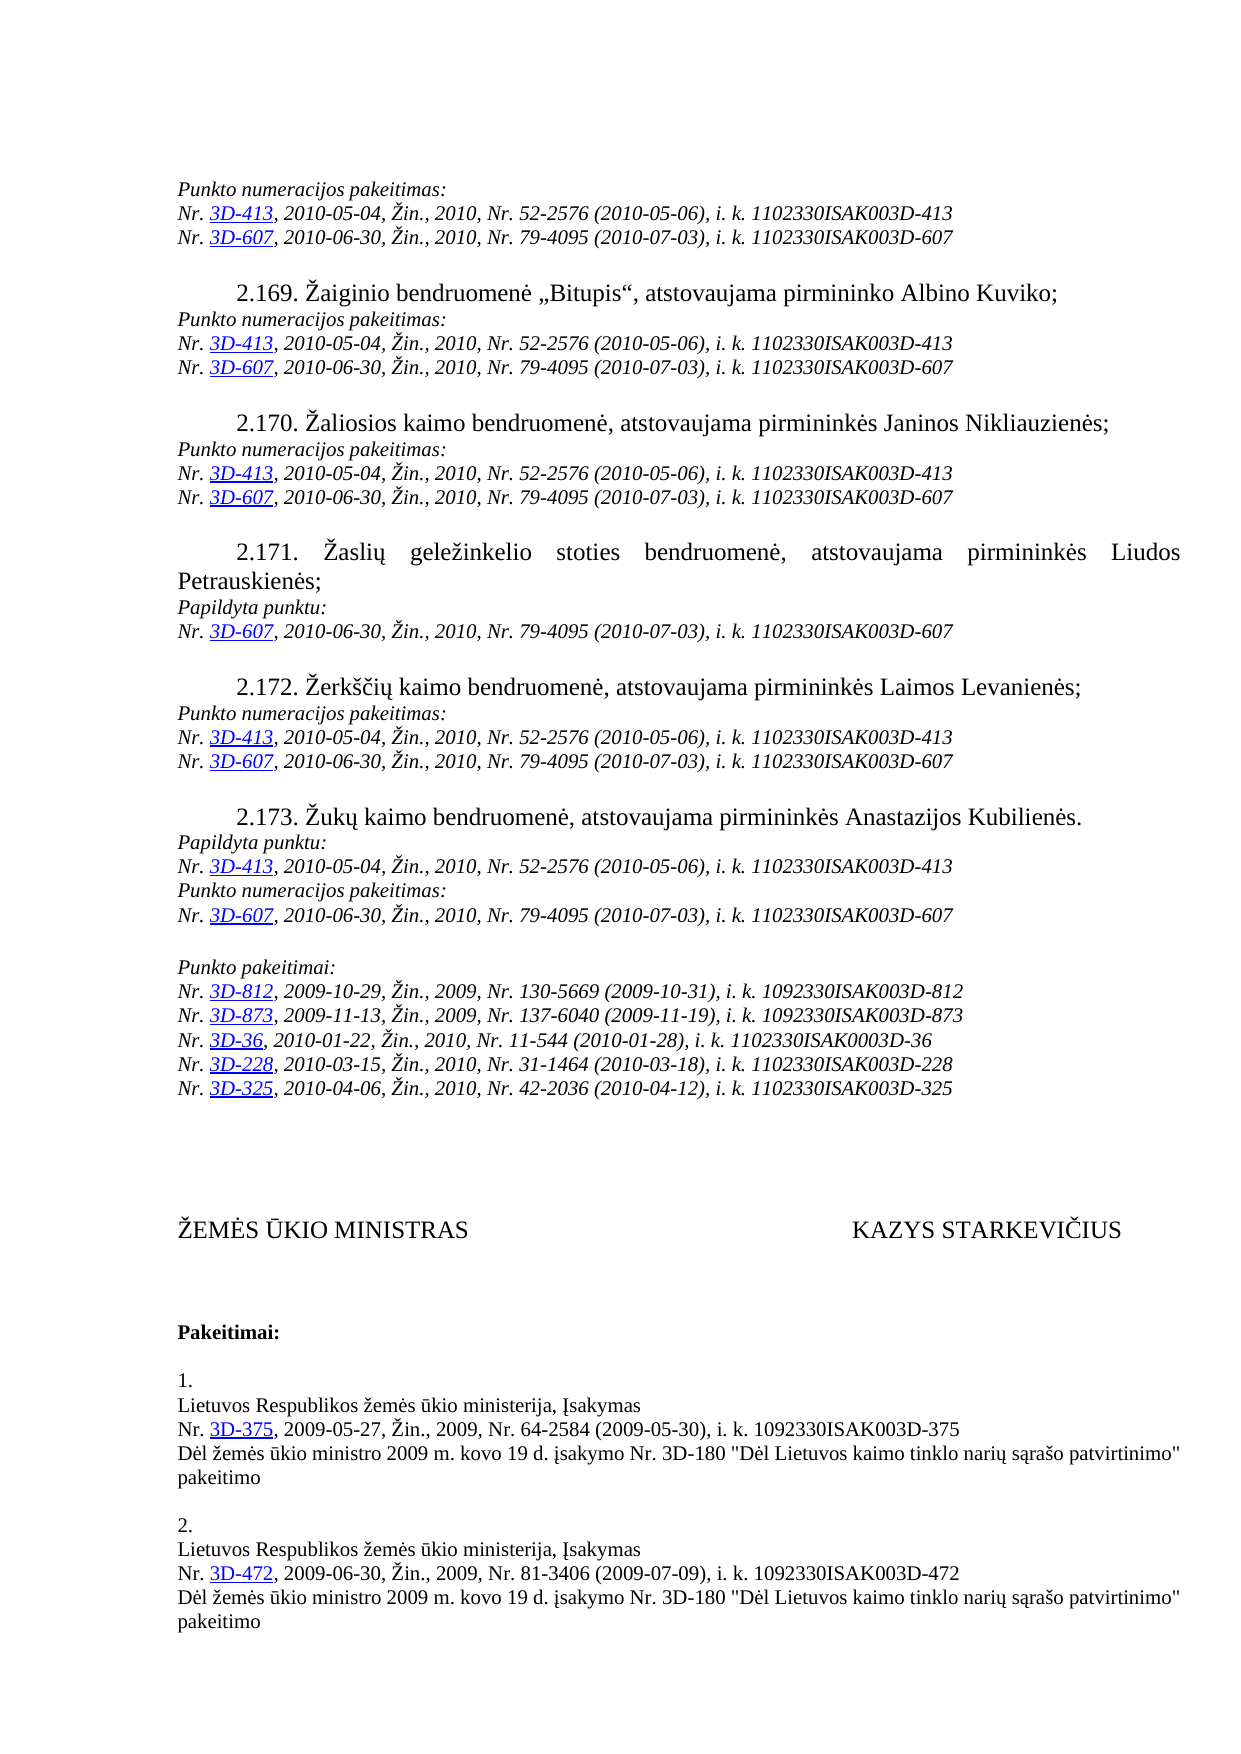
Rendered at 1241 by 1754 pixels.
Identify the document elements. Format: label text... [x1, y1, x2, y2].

text Pakeitimai: [177, 1320, 1181, 1344]
text 2.171. Žaslių geležinkelio stoties bendruomenė, atstovaujama pirmininkės Liudos Petrauskienės; [177, 537, 1181, 595]
text Nr. 3D-413, 2010-05-04, Žin., 2010, Nr. 52-2576 (2010-05-06), i. k. 1102330ISAK003D-413 [177, 201, 1181, 225]
text Punkto numeracijos pakeitimas: [177, 177, 1181, 201]
text Nr. 3D-607, 2010-06-30, Žin., 2010, Nr. 79-4095 (2010-07-03), i. k. 1102330ISAK003D-607 [177, 485, 1181, 509]
text ŽEMĖS ŪKIO MINISTRAS KAZYS STARKEVIČIUS [177, 1215, 1181, 1243]
text Nr. 3D-375, 2009-05-27, Žin., 2009, Nr. 64-2584 (2009-05-30), i. k. 1092330ISAK003D-375 [177, 1417, 1181, 1441]
text Nr. 3D-413, 2010-05-04, Žin., 2010, Nr. 52-2576 (2010-05-06), i. k. 1102330ISAK003D-413 [177, 331, 1181, 355]
text Nr. 3D-228, 2010-03-15, Žin., 2010, Nr. 31-1464 (2010-03-18), i. k. 1102330ISAK003D-228 [177, 1052, 1181, 1076]
text Dėl žemės ūkio ministro 2009 m. kovo 19 d. įsakymo Nr. 3D-180 "Dėl Lietuvos kaimo tinklo narių sąrašo patvirtinimo" pakeitimo [177, 1585, 1181, 1633]
text Lietuvos Respublikos žemės ūkio ministerija, Įsakymas [177, 1392, 1181, 1417]
text Punkto numeracijos pakeitimas: [177, 307, 1181, 331]
text Nr. 3D-607, 2010-06-30, Žin., 2010, Nr. 79-4095 (2010-07-03), i. k. 1102330ISAK003D-607 [177, 749, 1181, 773]
text 1. [177, 1368, 1181, 1392]
text Punkto pakeitimai: [177, 955, 1181, 979]
text Punkto numeracijos pakeitimas: [177, 878, 1181, 902]
text Nr. 3D-325, 2010-04-06, Žin., 2010, Nr. 42-2036 (2010-04-12), i. k. 1102330ISAK003D-325 [177, 1076, 1181, 1100]
text Lietuvos Respublikos žemės ūkio ministerija, Įsakymas [177, 1537, 1181, 1561]
text Nr. 3D-812, 2009-10-29, Žin., 2009, Nr. 130-5669 (2009-10-31), i. k. 1092330ISAK003D-812 [177, 979, 1181, 1003]
text Papildyta punktu: [177, 595, 1181, 619]
text Punkto numeracijos pakeitimas: [177, 437, 1181, 461]
text Nr. 3D-413, 2010-05-04, Žin., 2010, Nr. 52-2576 (2010-05-06), i. k. 1102330ISAK003D-413 [177, 461, 1181, 485]
text Nr. 3D-413, 2010-05-04, Žin., 2010, Nr. 52-2576 (2010-05-06), i. k. 1102330ISAK003D-413 [177, 725, 1181, 749]
text 2.173. Žukų kaimo bendruomenė, atstovaujama pirmininkės Anastazijos Kubilienės. [177, 802, 1181, 830]
text Nr. 3D-873, 2009-11-13, Žin., 2009, Nr. 137-6040 (2009-11-19), i. k. 1092330ISAK003D-873 [177, 1003, 1181, 1027]
text Nr. 3D-413, 2010-05-04, Žin., 2010, Nr. 52-2576 (2010-05-06), i. k. 1102330ISAK003D-413 [177, 854, 1181, 878]
text Nr. 3D-607, 2010-06-30, Žin., 2010, Nr. 79-4095 (2010-07-03), i. k. 1102330ISAK003D-607 [177, 225, 1181, 249]
text 2.172. Žerkščių kaimo bendruomenė, atstovaujama pirmininkės Laimos Levanienės; [177, 672, 1181, 701]
text Nr. 3D-607, 2010-06-30, Žin., 2010, Nr. 79-4095 (2010-07-03), i. k. 1102330ISAK003D-607 [177, 619, 1181, 643]
text Nr. 3D-36, 2010-01-22, Žin., 2010, Nr. 11-544 (2010-01-28), i. k. 1102330ISAK0003D-36 [177, 1027, 1181, 1052]
text 2.169. Žaiginio bendruomenė „Bitupis“, atstovaujama pirmininko Albino Kuviko; [177, 278, 1181, 307]
text Punkto numeracijos pakeitimas: [177, 701, 1181, 725]
text 2.170. Žaliosios kaimo bendruomenė, atstovaujama pirmininkės Janinos Nikliauzienės; [177, 408, 1181, 437]
text Nr. 3D-472, 2009-06-30, Žin., 2009, Nr. 81-3406 (2009-07-09), i. k. 1092330ISAK003D-472 [177, 1561, 1181, 1585]
text Nr. 3D-607, 2010-06-30, Žin., 2010, Nr. 79-4095 (2010-07-03), i. k. 1102330ISAK003D-607 [177, 902, 1181, 927]
text Dėl žemės ūkio ministro 2009 m. kovo 19 d. įsakymo Nr. 3D-180 "Dėl Lietuvos kaimo tinklo narių sąrašo patvirtinimo" pakeitimo [177, 1441, 1181, 1489]
text 2. [177, 1513, 1181, 1537]
text Papildyta punktu: [177, 830, 1181, 854]
text Nr. 3D-607, 2010-06-30, Žin., 2010, Nr. 79-4095 (2010-07-03), i. k. 1102330ISAK003D-607 [177, 355, 1181, 379]
